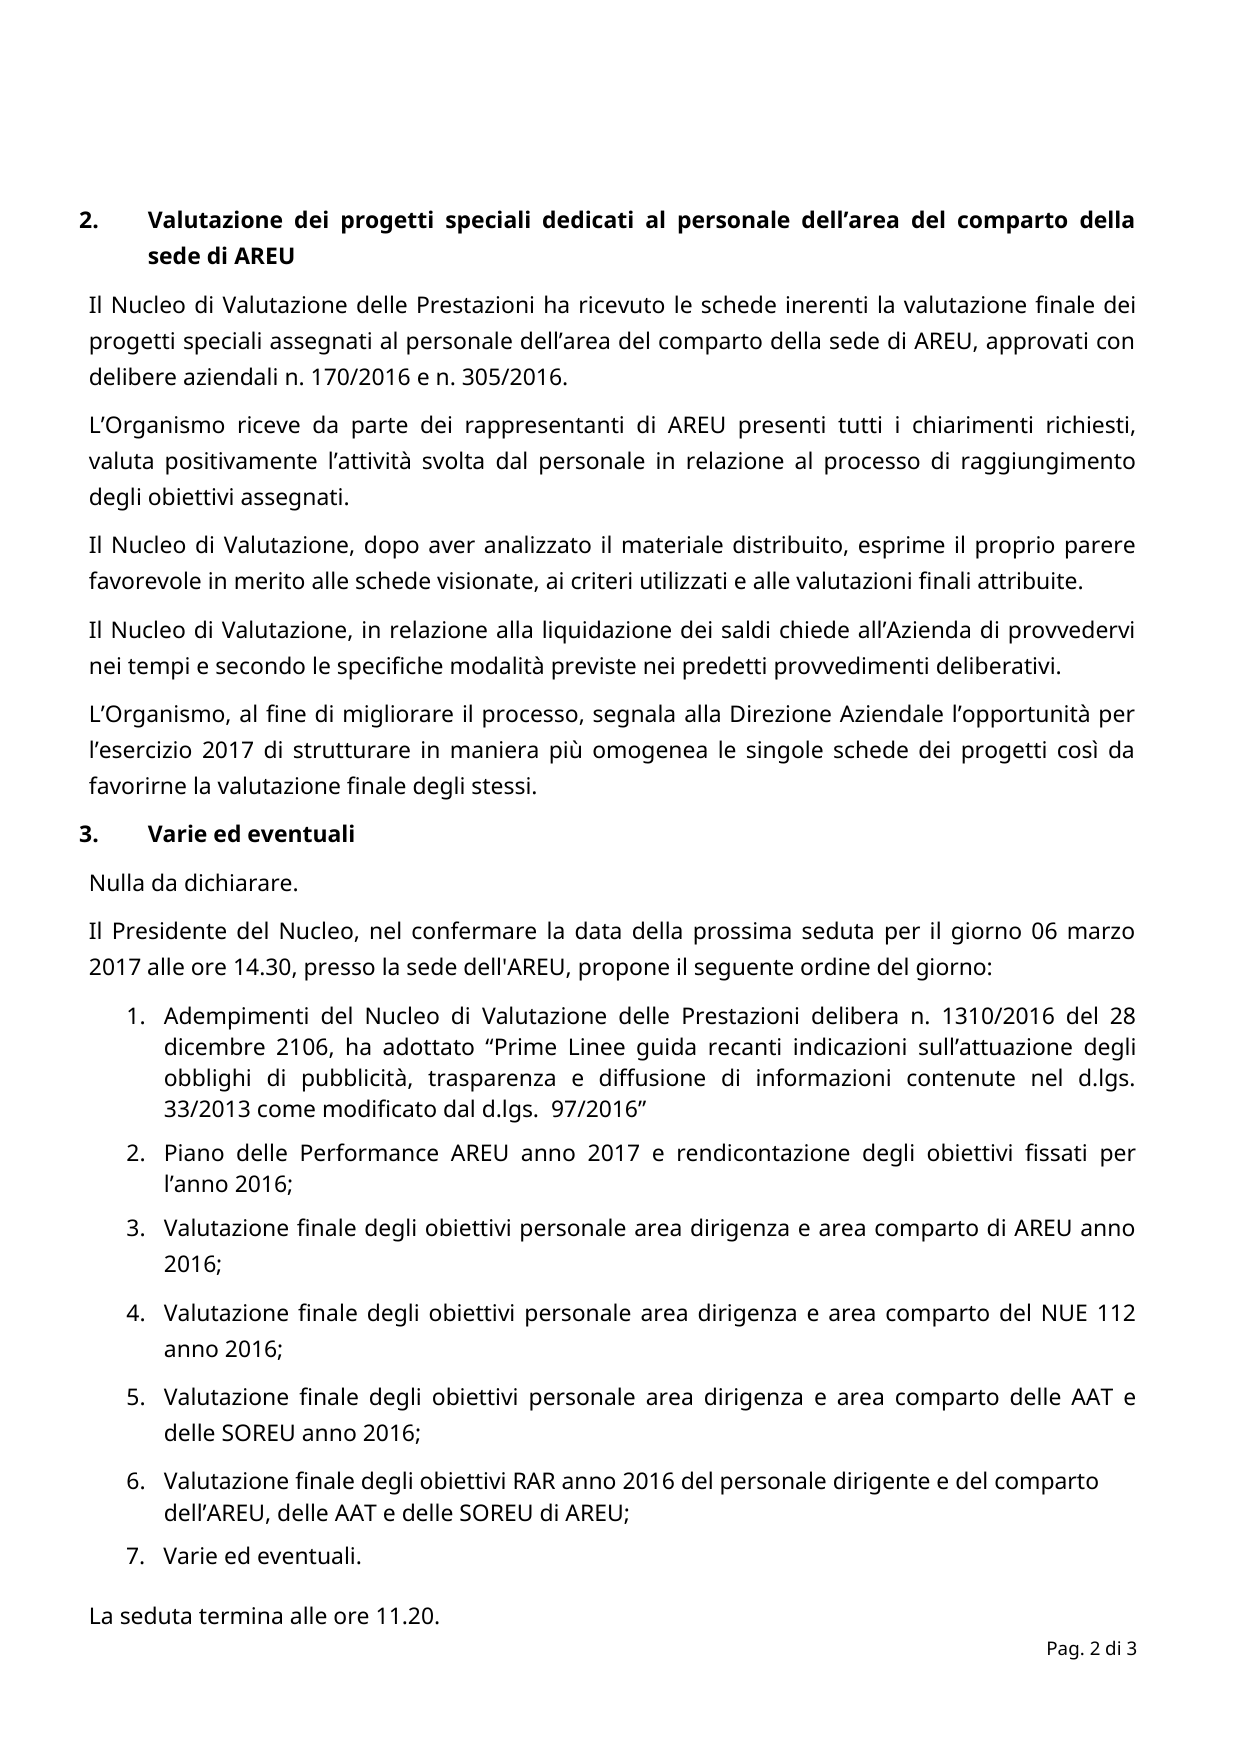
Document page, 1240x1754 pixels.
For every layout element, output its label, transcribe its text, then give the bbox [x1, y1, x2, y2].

text La seduta termina alle ore 11.20. [89, 1600, 1137, 1631]
list Adempimenti del Nucleo di Valutazione delle Prestazioni delibera n. 1310/2016 del 28 dicembre 2106, ha adottato “Prime Linee guida recanti indicazioni sull’attuazione degli obblighi di pubblicità, trasparenza e diffusione di informazioni contenute nel d.lgs. 33/2013 come modificato dal d.lgs. 97/2016” [126, 1000, 1137, 1125]
text Il Nucleo di Valutazione, in relazione alla liquidazione dei saldi chiede all’Azienda di provvedervi nei tempi e secondo le specifiche modalità previste nei predetti provvedimenti deliberativi. [89, 614, 1137, 681]
list Varie ed eventuali. [126, 1540, 1137, 1572]
text L’Organismo, al fine di migliorare il processo, segnala alla Direzione Aziendale l’opportunità per l’esercizio 2017 di strutturare in maniera più omogenea le singole schede dei progetti così da favorirne la valutazione finale degli stessi. [89, 698, 1137, 801]
list Valutazione finale degli obiettivi personale area dirigenza e area comparto di AREU anno 2016; [126, 1212, 1137, 1279]
list Piano delle Performance AREU anno 2017 e rendicontazione degli obiettivi fissati per l’anno 2016; [126, 1137, 1137, 1200]
list Valutazione finale degli obiettivi RAR anno 2016 del personale dirigente e del comparto dell’AREU, delle AAT e delle SOREU di AREU; [126, 1465, 1137, 1528]
list Valutazione finale degli obiettivi personale area dirigenza e area comparto del NUE 112 anno 2016; [126, 1297, 1137, 1364]
list Valutazione dei progetti speciali dedicati al personale dell’area del comparto della sede di AREU [89, 204, 1137, 272]
list Varie ed eventuali [89, 818, 1137, 850]
text Il Nucleo di Valutazione delle Prestazioni ha ricevuto le schede inerenti la valutazione finale dei progetti speciali assegnati al personale dell’area del comparto della sede di AREU, approvati con delibere aziendali n. 170/2016 e n. 305/2016. [89, 289, 1137, 392]
text Nulla da dichiarare. [89, 867, 1137, 898]
list Valutazione finale degli obiettivi personale area dirigenza e area comparto delle AAT e delle SOREU anno 2016; [126, 1381, 1137, 1448]
text Il Presidente del Nucleo, nel confermare la data della prossima seduta per il giorno 06 marzo 2017 alle ore 14.30, presso la sede dell'AREU, propone il seguente ordine del giorno: [89, 915, 1137, 982]
text L’Organismo riceve da parte dei rappresentanti di AREU presenti tutti i chiarimenti richiesti, valuta positivamente l’attività svolta dal personale in relazione al processo di raggiungimento degli obiettivi assegnati. [89, 409, 1137, 512]
text Il Nucleo di Valutazione, dopo aver analizzato il materiale distribuito, esprime il proprio parere favorevole in merito alle schede visionate, ai criteri utilizzati e alle valutazioni finali attribuite. [89, 529, 1137, 597]
